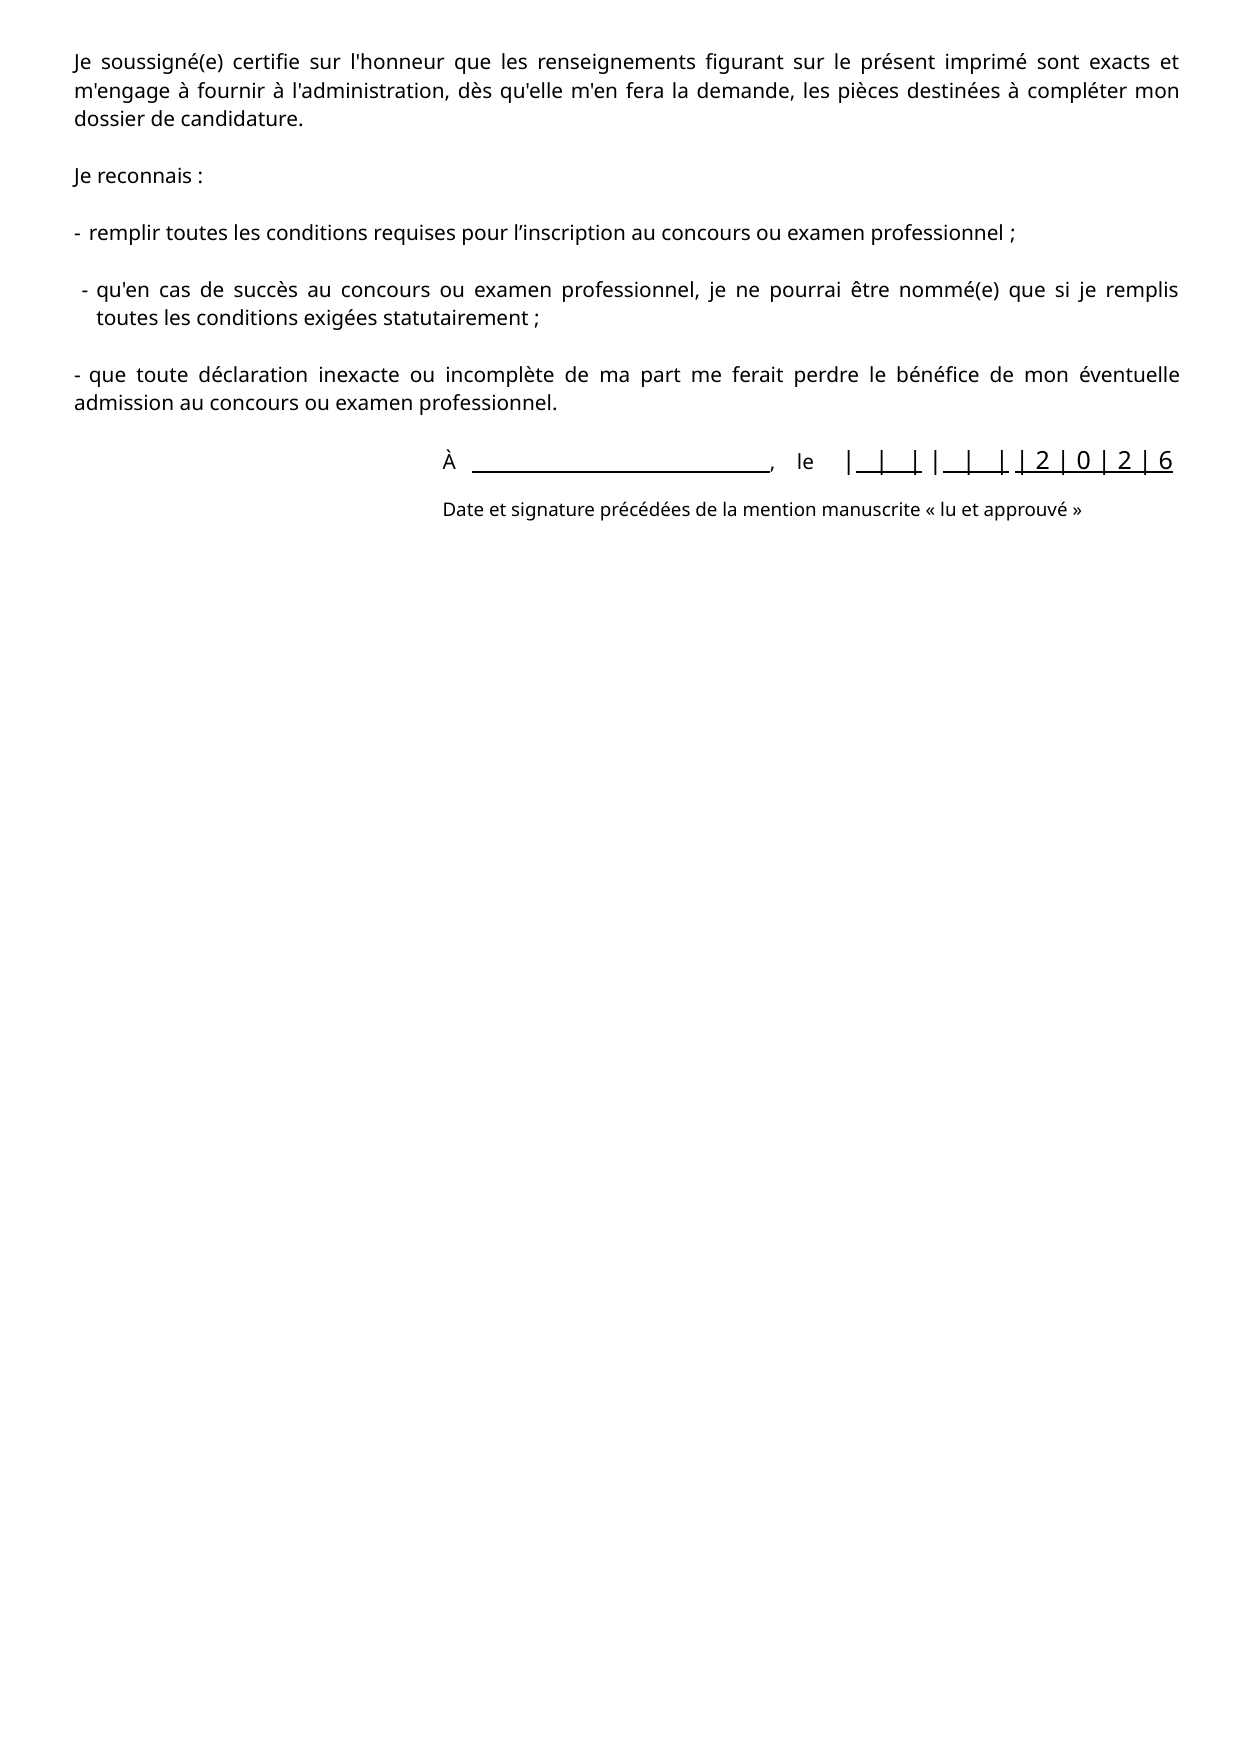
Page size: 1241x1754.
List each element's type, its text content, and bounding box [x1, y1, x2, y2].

text - remplir toutes les conditions requises pour l’inscription au concours ou examen professionnel ; [74, 218, 1181, 246]
text - que toute déclaration inexacte ou incomplète de ma part me ferait perdre le bénéfice de mon éventuelle admission au concours ou examen professionnel. [74, 360, 1181, 417]
text Date et signature précédées de la mention manuscrite « lu et approuvé » [74, 496, 1181, 522]
text Je soussigné(e) certifie sur l'honneur que les renseignements figurant sur le présent imprimé sont exacts et m'engage à fournir à l'administration, dès qu'elle m'en fera la demande, les pièces destinées à compléter mon dossier de candidature. [74, 47, 1181, 133]
text à , le | | | | | | | 2 | 0 | 2 | 6 [74, 442, 1181, 477]
text Je reconnais : [74, 161, 1181, 189]
text - qu'en cas de succès au concours ou examen professionnel, je ne pourrai être nommé(e) que si je remplis toutes les conditions exigées statutairement ; [81, 275, 1181, 332]
